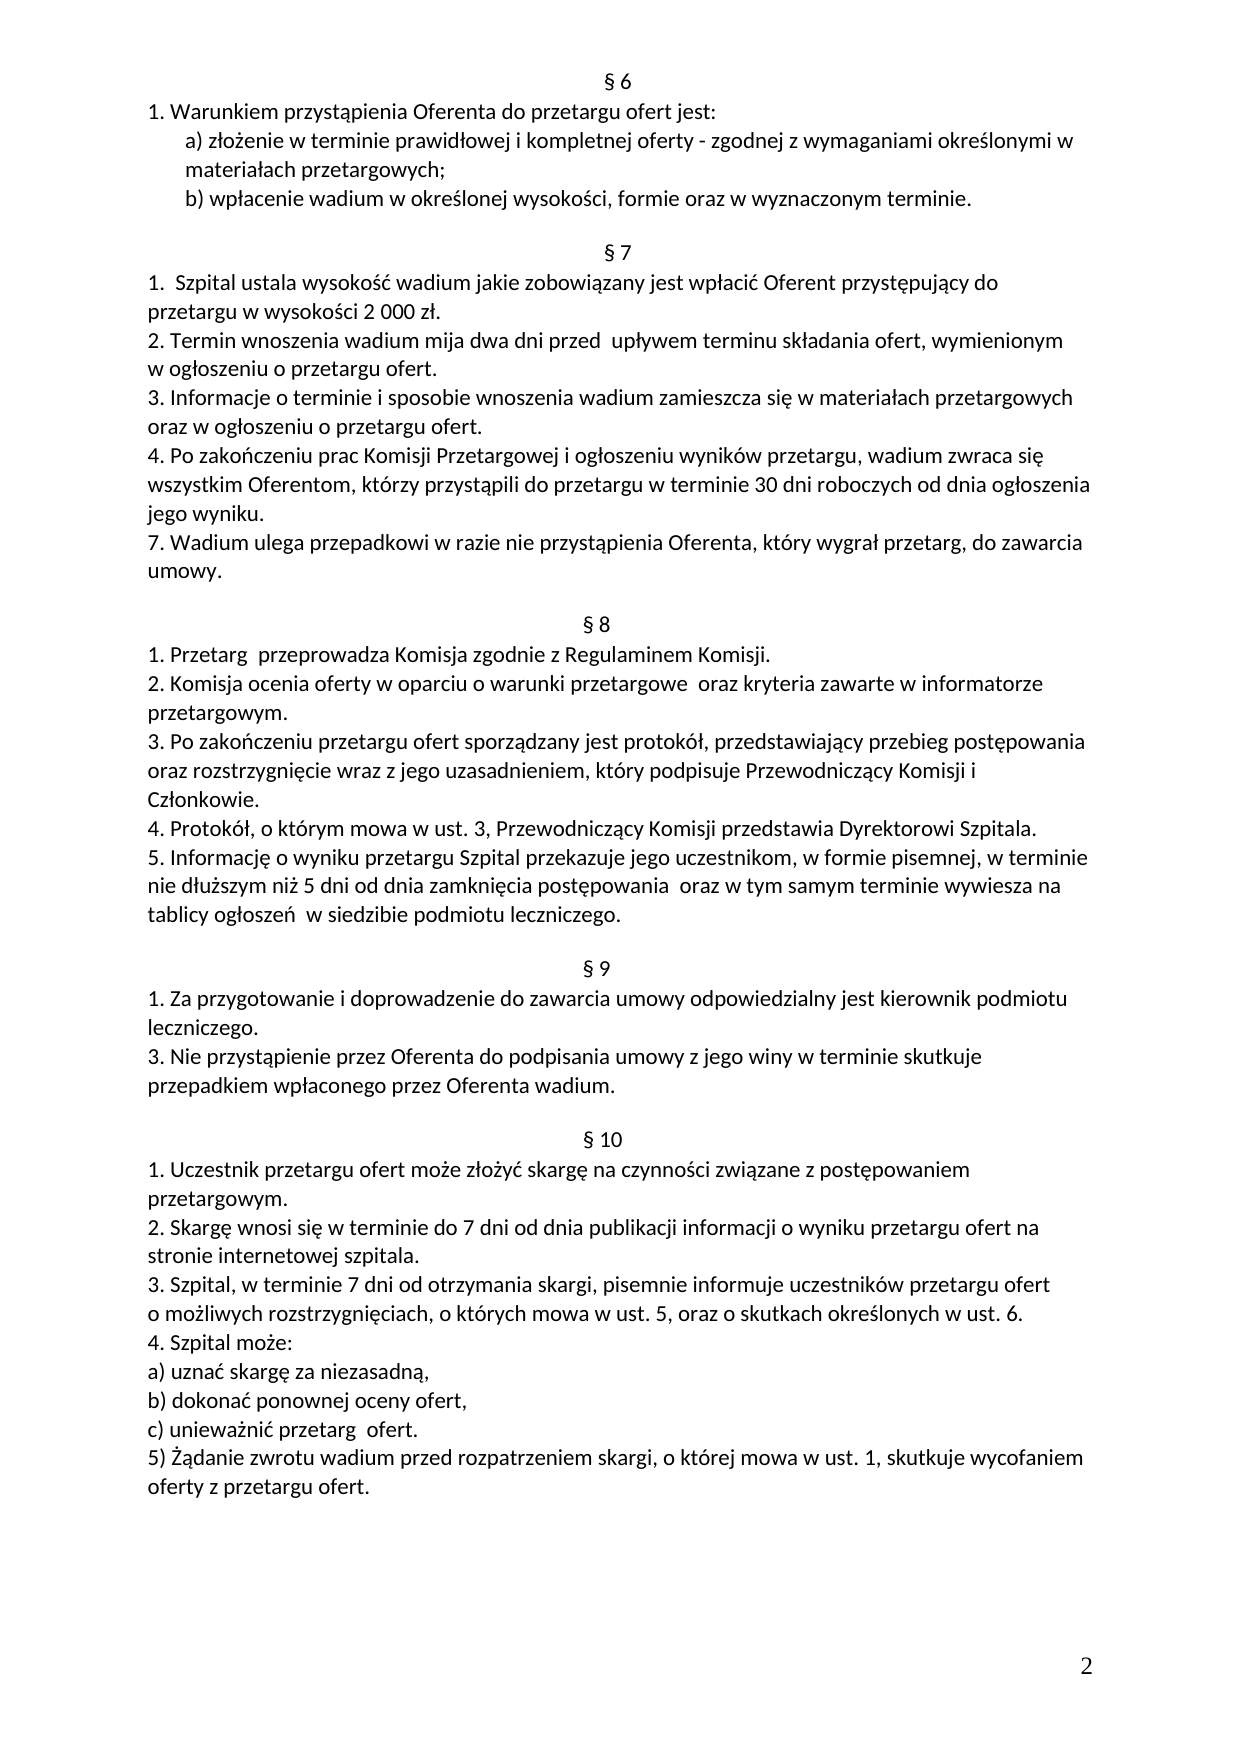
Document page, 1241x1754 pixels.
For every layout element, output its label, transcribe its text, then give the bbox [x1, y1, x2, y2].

list 5) Żądanie zwrotu wadium przed rozpatrzeniem skargi, o której mowa w ust. 1, skutkuje wycofaniem oferty z przetargu ofert. [147, 1443, 1093, 1500]
text b) wpłacenie wadium w określonej wysokości, formie oraz w wyznaczonym terminie. [185, 184, 1093, 212]
list 2. Skargę wnosi się w terminie do 7 dni od dnia publikacji informacji o wyniku przetargu ofert na stronie internetowej szpitala. [147, 1213, 1093, 1269]
subtitle § 10 [147, 1125, 1093, 1153]
list 4. Po zakończeniu prac Komisji Przetargowej i ogłoszeniu wyników przetargu, wadium zwraca się wszystkim Oferentom, którzy przystąpili do przetargu w terminie 30 dni roboczych od dnia ogłoszenia jego wyniku. [147, 441, 1093, 527]
list 3. Informacje o terminie i sposobie wnoszenia wadium zamieszcza się w materiałach przetargowych oraz w ogłoszeniu o przetargu ofert. [147, 383, 1093, 440]
subtitle § 7 [147, 238, 1093, 266]
list 1. Warunkiem przystąpienia Oferenta do przetargu ofert jest: [147, 97, 1093, 125]
list 2. Komisja ocenia oferty w oparciu o warunki przetargowe oraz kryteria zawarte w informatorze przetargowym. [147, 669, 1093, 726]
text a) złożenie w terminie prawidłowej i kompletnej oferty - zgodnej z wymaganiami określonymi w materiałach przetargowych; [185, 126, 1093, 183]
subtitle § 6 [147, 67, 1093, 95]
list c) unieważnić przetarg ofert. [147, 1415, 928, 1443]
list 4. Szpital może: [147, 1328, 1093, 1356]
list 4. Protokół, o którym mowa w ust. 3, Przewodniczący Komisji przedstawia Dyrektorowi Szpitala. [147, 814, 1093, 842]
list 3. Szpital, w terminie 7 dni od otrzymania skargi, pisemnie informuje uczestników przetargu ofert o możliwych rozstrzygnięciach, o których mowa w ust. 5, oraz o skutkach określonych w ust. 6. [147, 1270, 1093, 1327]
list 1. Za przygotowanie i doprowadzenie do zawarcia umowy odpowiedzialny jest kierownik podmiotu leczniczego. [147, 984, 1093, 1041]
list 3. Po zakończeniu przetargu ofert sporządzany jest protokół, przedstawiający przebieg postępowania oraz rozstrzygnięcie wraz z jego uzasadnieniem, który podpisuje Przewodniczący Komisji i Członkowie. [147, 727, 1093, 813]
subtitle § 9 [147, 954, 1093, 982]
list 5. Informację o wyniku przetargu Szpital przekazuje jego uczestnikom, w formie pisemnej, w terminie nie dłuższym niż 5 dni od dnia zamknięcia postępowania oraz w tym samym terminie wywiesza na tablicy ogłoszeń w siedzibie podmiotu leczniczego. [147, 843, 1093, 928]
list 2. Termin wnoszenia wadium mija dwa dni przed upływem terminu składania ofert, wymienionym w ogłoszeniu o przetargu ofert. [147, 326, 1093, 383]
subtitle § 8 [147, 610, 1093, 638]
list 1. Przetarg przeprowadza Komisja zgodnie z Regulaminem Komisji. [147, 641, 1093, 669]
list b) dokonać ponownej oceny ofert, [147, 1386, 928, 1414]
list a) uznać skargę za niezasadną, [147, 1357, 928, 1385]
list 1. Uczestnik przetargu ofert może złożyć skargę na czynności związane z postępowaniem przetargowym. [147, 1155, 1093, 1212]
list 3. Nie przystąpienie przez Oferenta do podpisania umowy z jego winy w terminie skutkuje przepadkiem wpłaconego przez Oferenta wadium. [147, 1042, 1093, 1099]
list 1. Szpital ustala wysokość wadium jakie zobowiązany jest wpłacić Oferent przystępujący do przetargu w wysokości 2 000 zł. [147, 268, 1093, 325]
list 7. Wadium ulega przepadkowi w razie nie przystąpienia Oferenta, który wygrał przetarg, do zawarcia umowy. [147, 528, 1093, 584]
